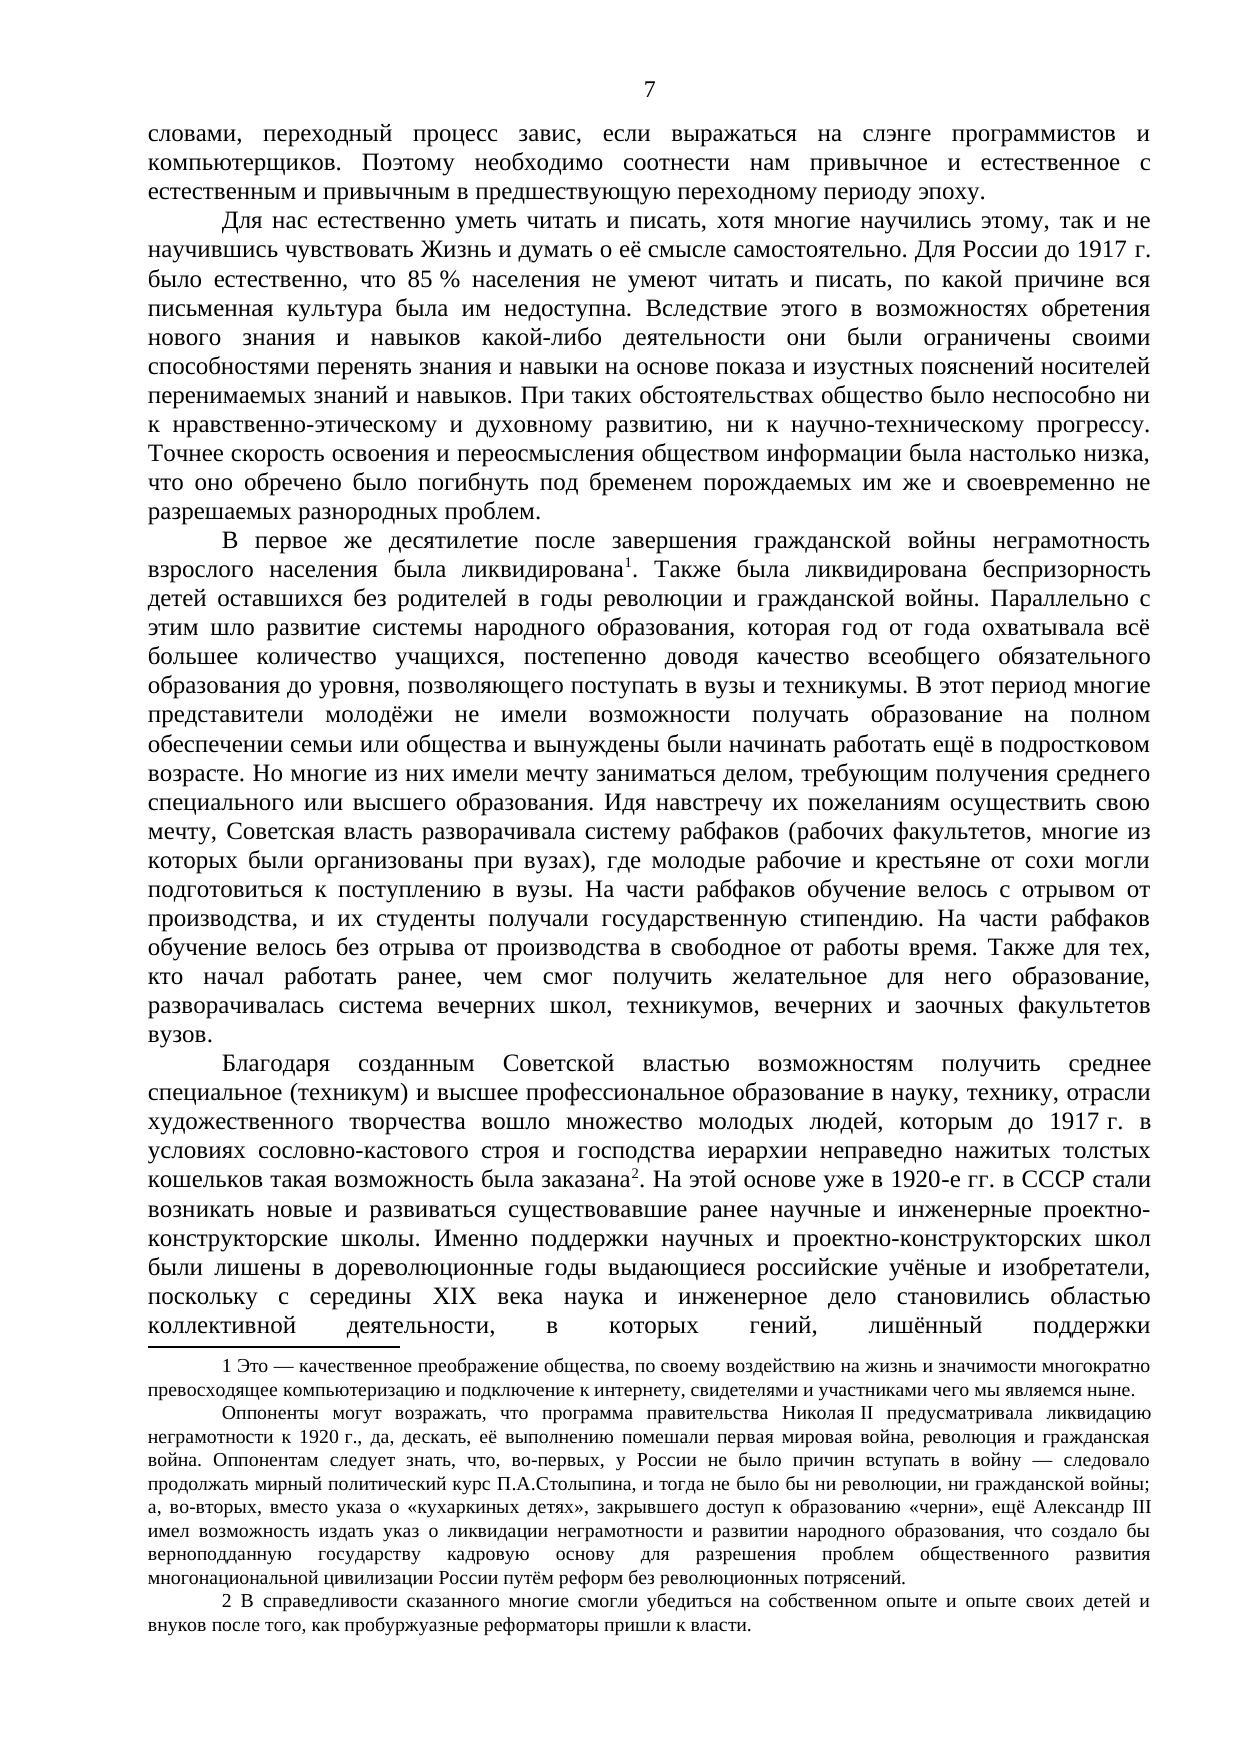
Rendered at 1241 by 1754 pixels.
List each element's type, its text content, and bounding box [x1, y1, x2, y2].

text Оппоненты могут возражать, что программа правительства Николая II предусматривала ликвидацию неграмотности к 1920 г., да, дескать, её выполнению помешали первая мировая война, революция и гражданская война. Оппонентам следует знать, что, во-первых, у России не было причин вступать в войну — следовало продолжать мирный политический курс П.А.Столыпина, и тогда не было бы ни революции, ни гражданской войны; а, во-вторых, вместо указа о «кухаркиных детях», закрывшего доступ к образованию «черни», ещё Александр III имел возможность издать указ о ликвидации неграмотности и развитии народного образования, что создало бы верноподданную государству кадровую основу для разрешения проблем общественного развития многонациональной цивилизации России путём реформ без революционных потрясений. [148, 1400, 1152, 1589]
text Это — качественное преображение общества, по своему воздействию на жизнь и значимости многократно превосходящее компьютеризацию и подключение к интернету, свидетелями и участниками чего мы являемся ныне. [148, 1353, 1152, 1400]
text словами, переходный процесс завис, если выражаться на слэнге программистов и компьютерщиков. Поэтому необходимо соотнести нам привычное и естественное с естественным и привычным в предшествующую переходному периоду эпоху. [148, 118, 1152, 205]
text Благодаря созданным Советской властью возможностям получить среднее специальное (техникум) и высшее профессиональное образование в науку, технику, отрасли художественного творчества вошло множество молодых людей, которым до 1917 г. в условиях сословно-кастового строя и господства иерархии неправедно нажитых толстых кошельков такая возможность была заказана. На этой основе уже в 1920‑е гг. в СССР стали возникать новые и развиваться существовавшие ранее научные и инженерные проектно-конструкторские школы. Именно поддержки научных и проектно-конструкторских школ были лишены в дореволюционные годы выдающиеся российские учёные и изобретатели, поскольку с середины XIX века наука и инженерное дело становились областью коллективной деятельности, в которых гений, лишённый поддержки [148, 1048, 1152, 1339]
text В первое же десятилетие после завершения гражданской войны неграмотность взрослого населения была ликвидирована. Также была ликвидирована беспризорность детей оставшихся без родителей в годы революции и гражданской войны. Параллельно с этим шло развитие системы народного образования, которая год от года охватывала всё большее количество учащихся, постепенно доводя качество всеобщего обязательного образования до уро­в­ня, позволяющего поступать в вузы и техникумы. В этот период многие представители молодёжи не имели возможности получать образование на полном обеспечении семьи или общества и вынуждены были начинать работать ещё в подростковом возрасте. Но многие из них имели мечту заниматься делом, требующим получения среднего специального или высшего образования. Идя навстречу их пожеланиям осуществить свою мечту, Советская власть разворачивала систему рабфаков (рабочих факультетов, многие из которых были организованы при вузах), где молодые рабочие и крестьяне от сохи могли подготовиться к поступлению в вузы. На части рабфаков обучение велось с отрывом от производства, и их студенты получали государственную стипендию. На части рабфаков обучение велось без отрыва от производства в свободное от работы время. Также для тех, кто начал работать ранее, чем смог получить желательное для него образование, разворачивалась система вечерних школ, техникумов, вечерних и заочных факультетов вузов. [148, 525, 1152, 1048]
text В справедливости сказанного многие смогли убедиться на собственном опыте и опыте своих детей и внуков после того, как пробуржуазные реформаторы пришли к власти. [148, 1589, 1152, 1636]
text Для нас естественно уметь читать и писать, хотя многие научились этому, так и не научившись чувствовать Жизнь и думать о её смысле самостоятельно. Для России до 1917 г. было естественно, что 85 % населения не умеют читать и писать, по какой причине вся письменная культура была им недоступна. Вследствие этого в возможностях обретения нового знания и навыков какой-либо деятельности они были ограничены своими способностями перенять знания и навыки на основе показа и изустных пояснений носителей перенимаемых знаний и навыков. При таких обстоятельствах общество было неспособно ни к нравственно-этическому и духовному развитию, ни к научно-техническому прогрессу. Точнее скорость освоения и переосмысления обществом информации была настолько низка, что оно обречено было погибнуть под бременем порождаемых им же и своевременно не разрешаемых разнородных проблем. [148, 205, 1152, 525]
